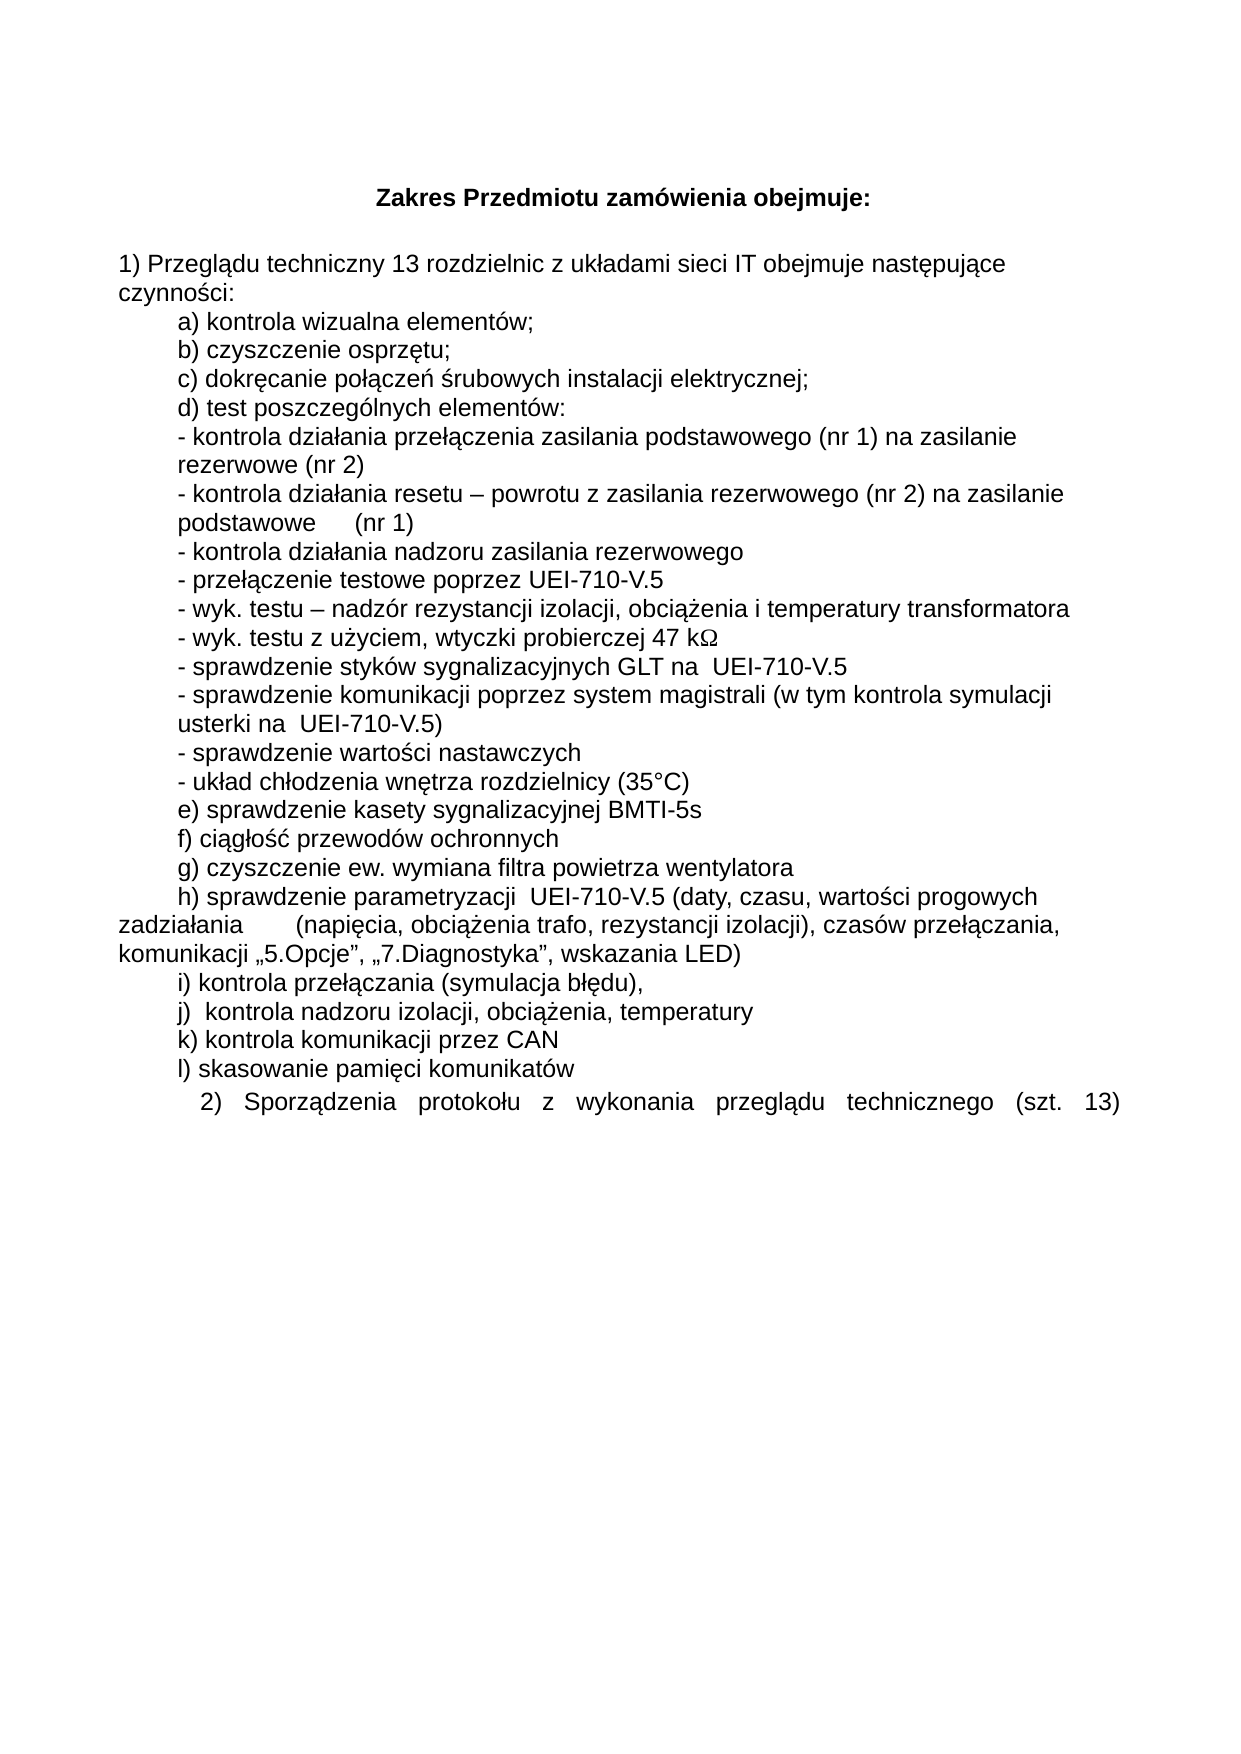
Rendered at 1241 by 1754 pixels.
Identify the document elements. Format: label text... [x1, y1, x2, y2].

text b) czyszczenie osprzętu; [118, 335, 1122, 364]
text c) dokręcanie połączeń śrubowych instalacji elektrycznej; [118, 364, 1122, 393]
text a) kontrola wizualna elementów; [118, 307, 1122, 335]
text d) test poszczególnych elementów: - kontrola działania przełączenia zasilania podstawowego (nr 1) na zasilanie rezerwowe (nr 2) - kontrola działania resetu – powrotu z zasilania rezerwowego (nr 2) na zasilanie podstawowe (nr 1) - kontrola działania nadzoru zasilania rezerwowego - przełączenie testowe poprzez UEI-710-V.5 - wyk. testu – nadzór rezystancji izolacji, obciążenia i temperatury transformatora - wyk. testu z użyciem, wtyczki probierczej 47 kΩ - sprawdzenie styków sygnalizacyjnych GLT na UEI-710-V.5 - sprawdzenie komunikacji poprzez system magistrali (w tym kontrola symulacji usterki na UEI-710-V.5) - sprawdzenie wartości nastawczych - układ chłodzenia wnętrza rozdzielnicy (35°C) e) sprawdzenie kasety sygnalizacyjnej BMTI-5s f) ciągłość przewodów ochronnych g) czyszczenie ew. wymiana filtra powietrza wentylatora h) sprawdzenie parametryzacji UEI-710-V.5 (daty, czasu, wartości progowych zadziałania (napięcia, obciążenia trafo, rezystancji izolacji), czasów przełączania, komunikacji „5.Opcje”, „7.Diagnostyka”, wskazania LED) i) kontrola przełączania (symulacja błędu), j) kontrola nadzoru izolacji, obciążenia, temperatury k) kontrola komunikacji przez CAN l) skasowanie pamięci komunikatów [118, 393, 1122, 1083]
text Zakres Przedmiotu zamówienia obejmuje: [118, 183, 1122, 212]
text 1) Przeglądu techniczny 13 rozdzielnic z układami sieci IT obejmuje następujące czynności: [118, 249, 1122, 307]
text 2) Sporządzenia protokołu z wykonania przeglądu technicznego (szt. 13) [200, 1087, 1122, 1149]
